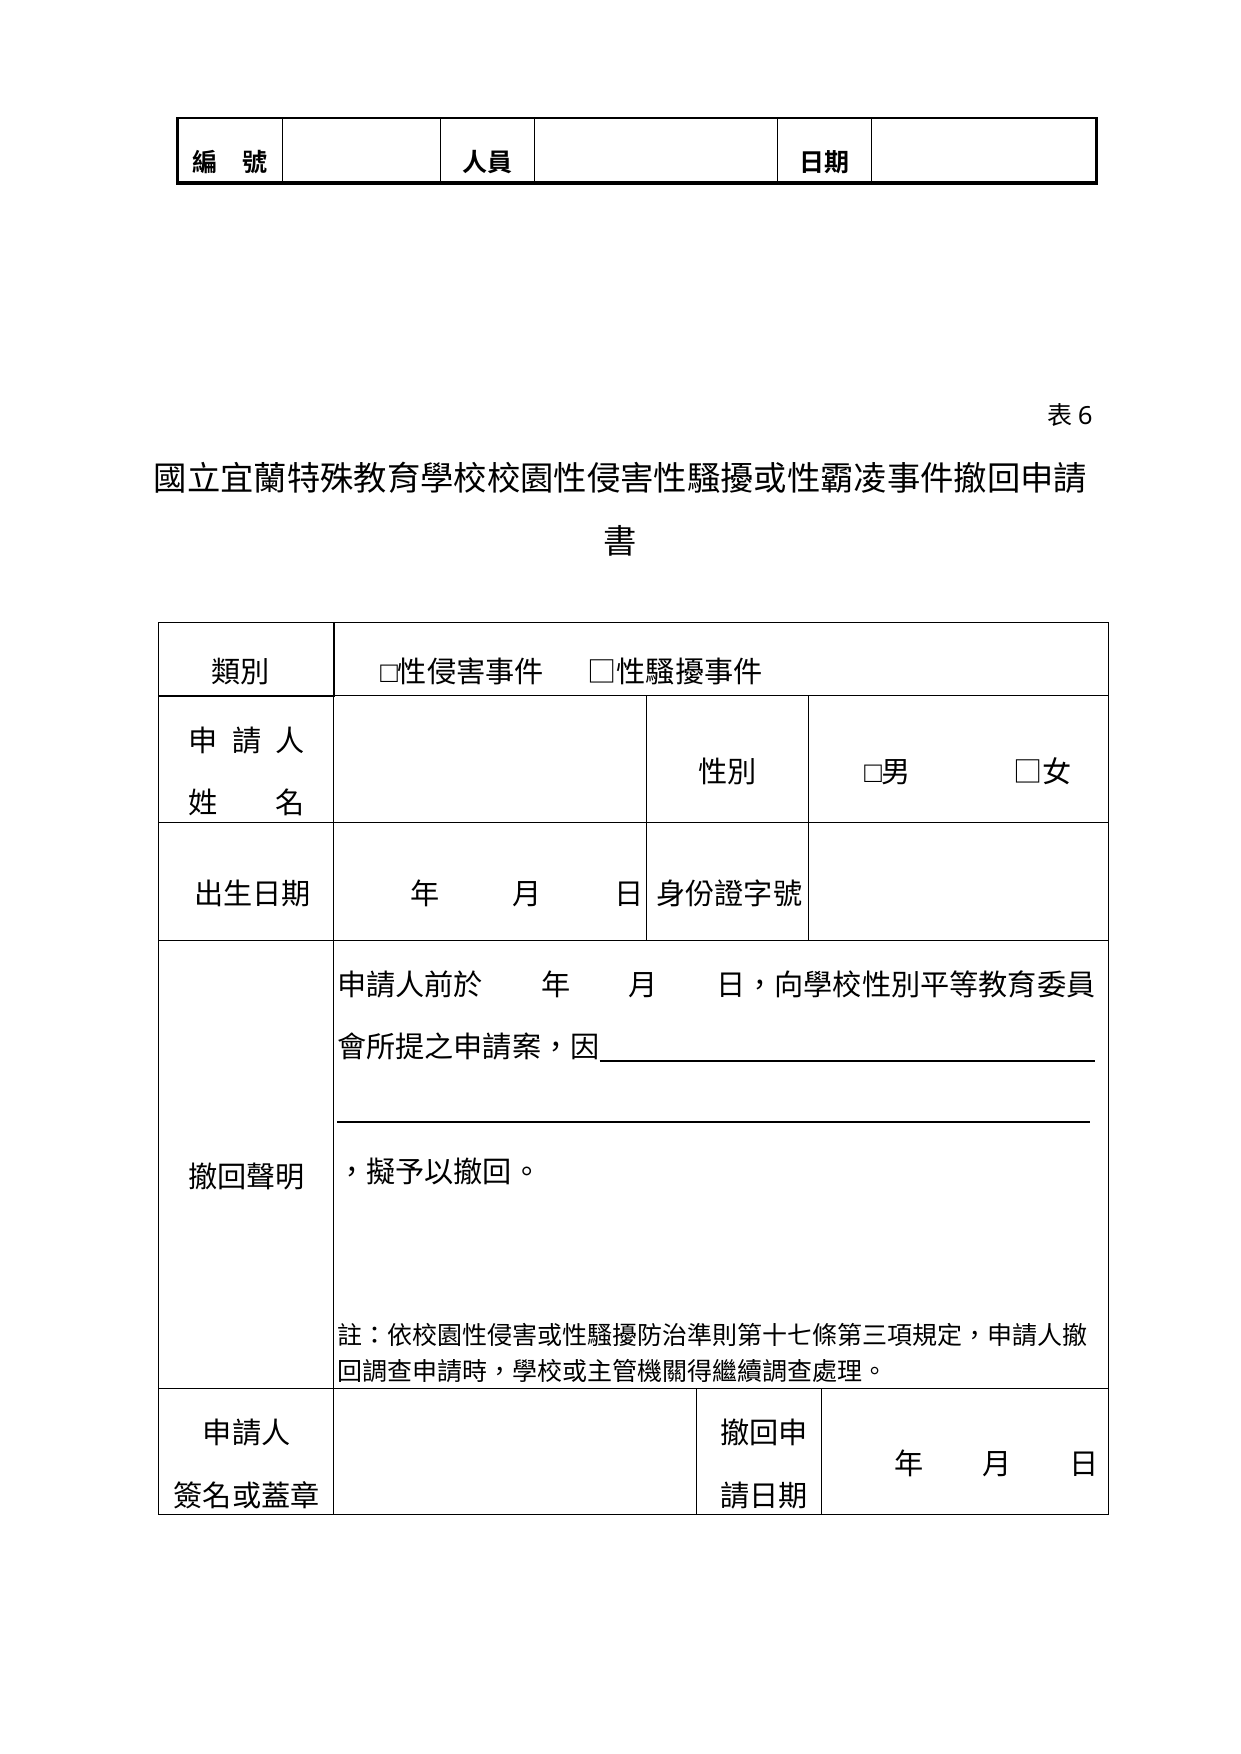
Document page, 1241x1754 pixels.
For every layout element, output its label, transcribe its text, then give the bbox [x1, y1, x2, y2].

table_cell 日期 [778, 119, 871, 181]
text 國立宜蘭特殊教育學校校園性侵害性騷擾或性霸凌事件撤回申請書 [148, 434, 1092, 559]
table_cell 申請人 簽名或蓋章 [159, 1389, 333, 1514]
table_cell 申 請 人 姓 名 [159, 697, 333, 822]
table_cell [809, 823, 1108, 939]
table_header 類別 [159, 623, 333, 695]
table_cell 身份證字號 [647, 823, 808, 939]
table_cell 編 號 [179, 119, 282, 181]
table_cell 人員 [441, 119, 534, 181]
table_header □性侵害事件 □性騷擾事件 [335, 623, 1108, 695]
table_cell [334, 696, 646, 822]
table_cell □男 □女 [809, 696, 1108, 822]
table_cell [872, 119, 1095, 181]
table_cell 年 月 日 [822, 1389, 1108, 1514]
table_cell 撤回聲明 [159, 941, 333, 1388]
table_cell 年 月 日 [334, 823, 646, 939]
table_cell 申請人前於 年 月 日，向學校性別平等教育委員會所提之申請案，因 ，擬予以撤回。 註：依校園性侵害或性騷擾防治準則第十七條第三項規定，申請人撤回調查申請時，學校或主管機關得繼續調查處理。 [334, 941, 1108, 1388]
table_cell [334, 1389, 696, 1514]
table_cell 出生日期 [159, 823, 333, 939]
table_cell [535, 119, 777, 181]
table_cell 撤回申請日期 [697, 1389, 821, 1514]
text 表6 [148, 372, 1092, 434]
table_cell 性別 [647, 696, 808, 822]
table_cell [283, 119, 440, 181]
